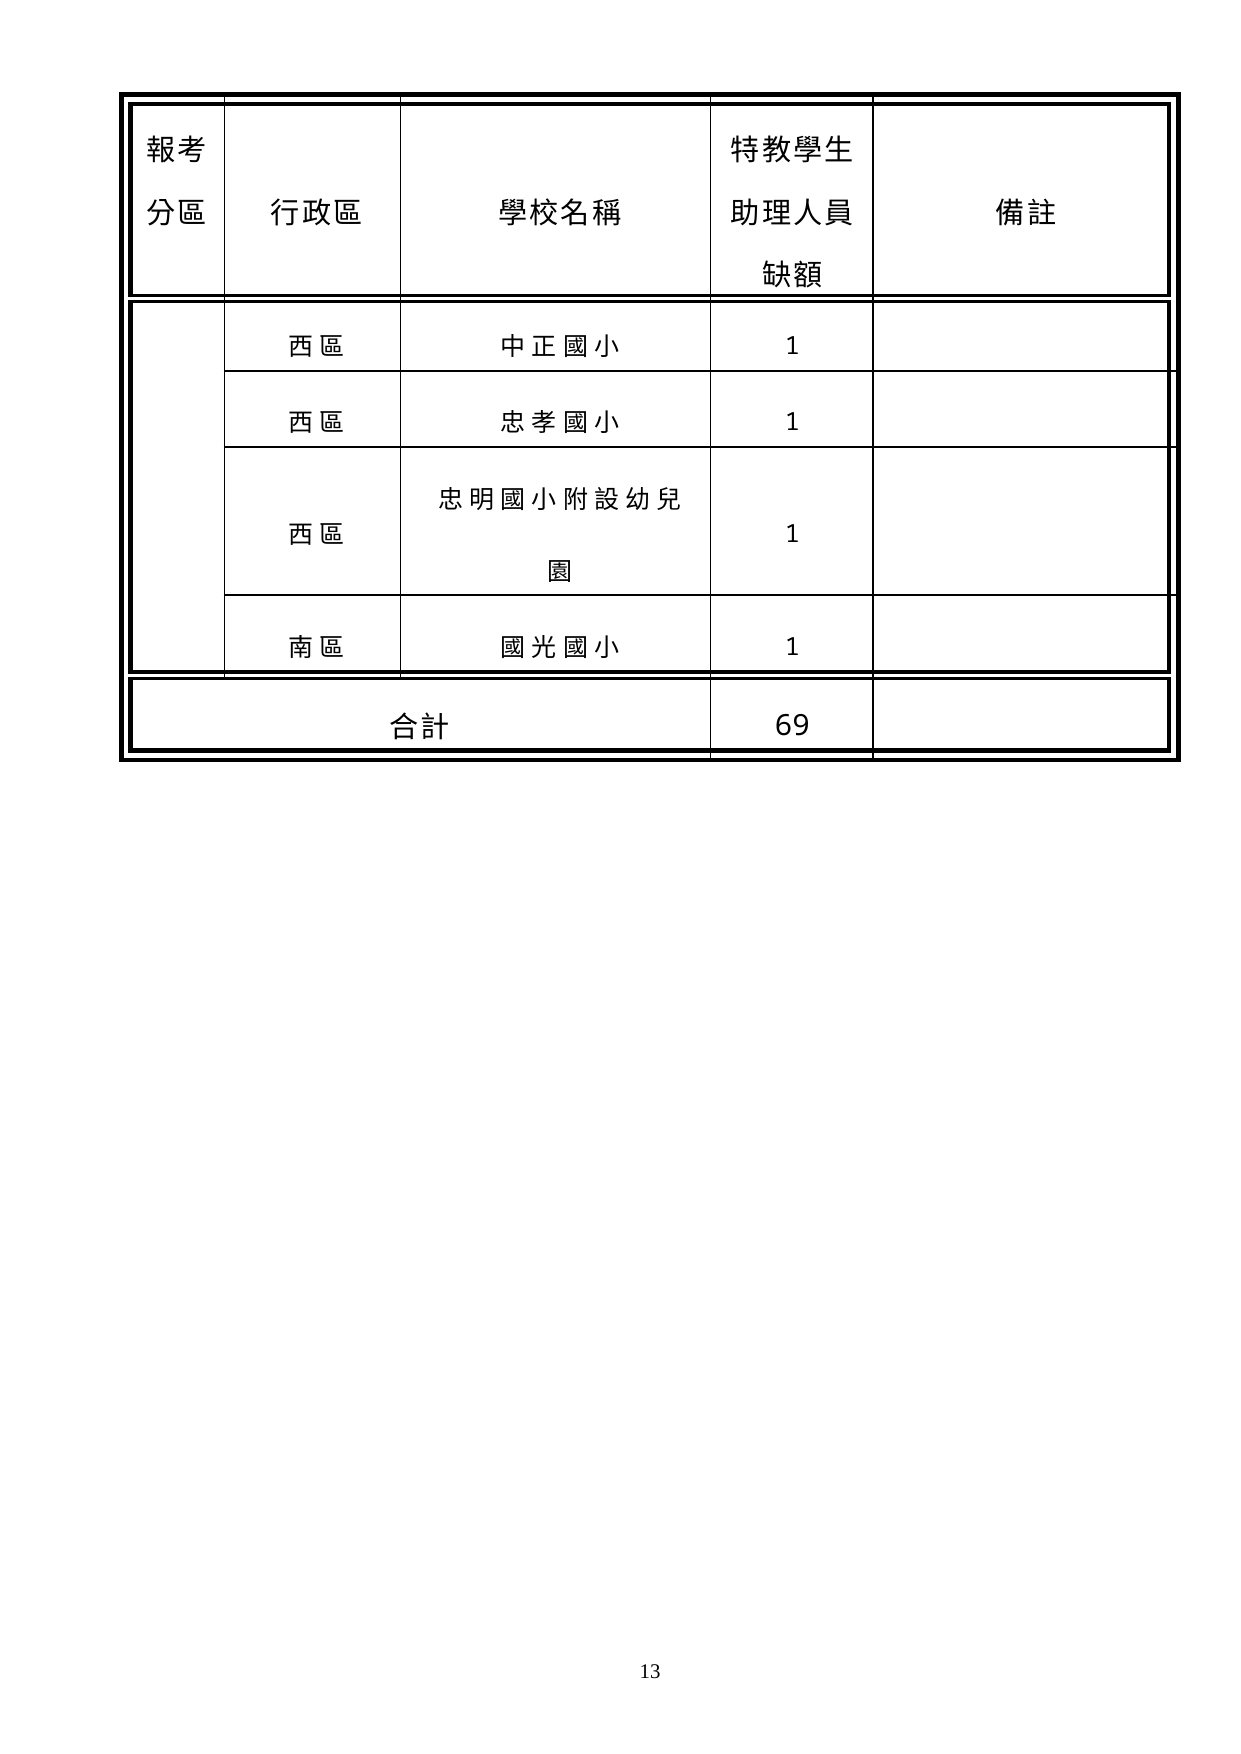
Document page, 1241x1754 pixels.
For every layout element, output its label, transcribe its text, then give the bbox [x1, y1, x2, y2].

table_header [225, 97, 400, 102]
table_header 特教學生 助理人員 缺額 [711, 106, 872, 294]
table_cell 合計 [133, 680, 710, 748]
table_cell 南區 [225, 596, 400, 670]
table_cell 忠明國小附設幼兒園 [401, 448, 710, 594]
table_cell 中正國小 [401, 303, 710, 370]
table_cell 1 [711, 372, 872, 446]
table_cell 1 [711, 303, 872, 370]
table_cell 西區 [225, 372, 400, 446]
table_cell [126, 294, 224, 670]
table_header 行政區 [225, 106, 400, 294]
table_cell 西區 [225, 448, 400, 594]
table_cell 忠孝國小 [401, 372, 710, 446]
table_header 報考分區 [126, 97, 224, 294]
table_cell [874, 670, 1173, 748]
table_cell [874, 303, 1167, 370]
table_cell 西區 [225, 303, 400, 370]
table_cell 國光國小 [401, 596, 710, 670]
table_cell 69 [711, 680, 872, 748]
table_cell [126, 670, 224, 748]
table_cell [874, 680, 1167, 748]
table_header 備註 [874, 97, 1173, 294]
table_cell [874, 294, 1173, 370]
table_cell [874, 448, 1167, 594]
table_cell 1 [711, 596, 872, 670]
table_cell 1 [711, 448, 872, 594]
table_cell [874, 372, 1167, 446]
table_header [711, 97, 872, 102]
table_header 學校名稱 [401, 106, 710, 294]
table_cell [874, 596, 1167, 670]
table_header [401, 97, 710, 102]
